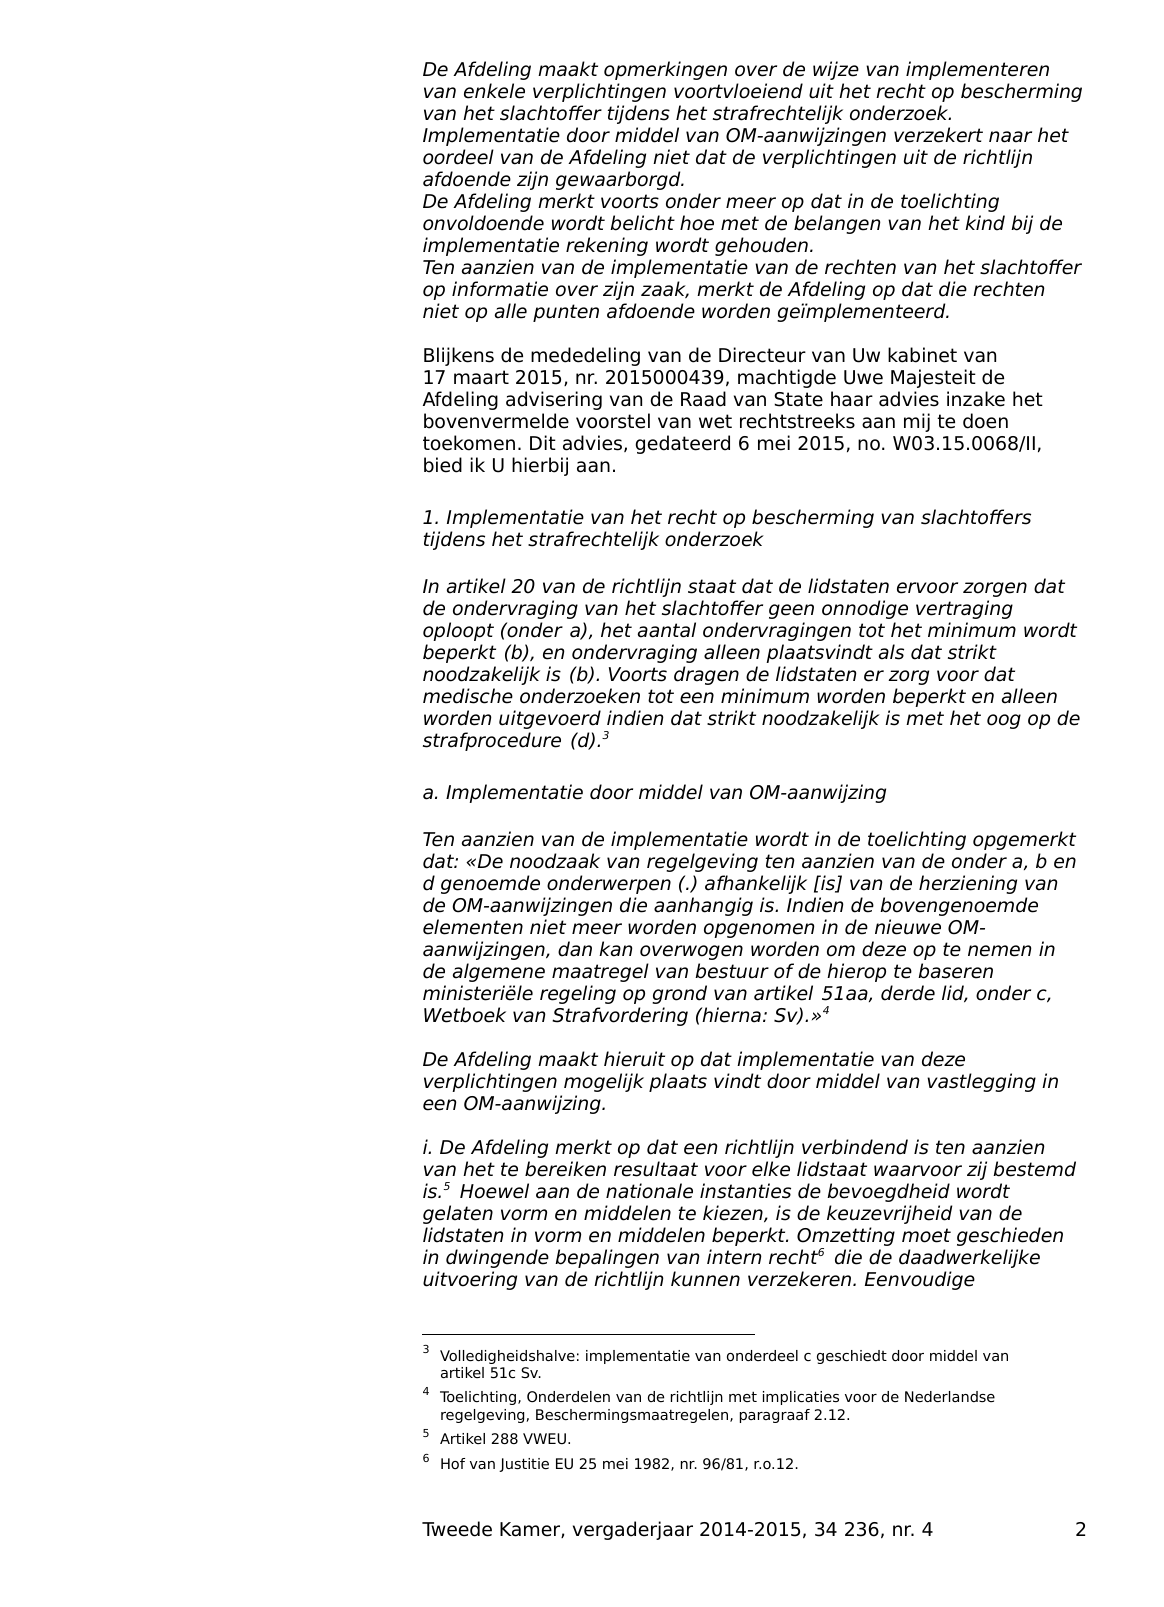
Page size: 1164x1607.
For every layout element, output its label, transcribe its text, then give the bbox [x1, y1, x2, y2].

text Volledigheidshalve: implementatie van onderdeel c geschiedt door middel van artikel 51c Sv. [422, 1343, 1087, 1382]
text De Afdeling merkt voorts onder meer op dat in de toelichting onvoldoende wordt belicht hoe met de belangen van het kind bij de implementatie rekening wordt gehouden. [422, 191, 1087, 257]
subtitle 1. Implementatie van het recht op bescherming van slachtoffers tijdens het strafrechtelijk onderzoek [422, 507, 1087, 551]
text Ten aanzien van de implementatie wordt in de toelichting opgemerkt dat: «De noodzaak van regelgeving ten aanzien van de onder a, b en d genoemde onderwerpen (.) afhankelijk [is] van de herziening van de OM-aanwijzingen die aanhangig is. Indien de bovengenoemde elementen niet meer worden opgenomen in de nieuwe OM-aanwijzingen, dan kan overwogen worden om deze op te nemen in de algemene maatregel van bestuur of de hierop te baseren ministeriële regeling op grond van artikel 51aa, derde lid, onder c, Wetboek van Strafvordering (hierna: Sv).» [422, 829, 1087, 1026]
text Ten aanzien van de implementatie van de rechten van het slachtoffer op informatie over zijn zaak, merkt de Afdeling op dat die rechten niet op alle punten afdoende worden geïmplementeerd. [422, 257, 1087, 323]
text i. De Afdeling merkt op dat een richtlijn verbindend is ten aanzien van het te bereiken resultaat voor elke lidstaat waarvoor zij bestemd is. Hoewel aan de nationale instanties de bevoegdheid wordt gelaten vorm en middelen te kiezen, is de keuzevrijheid van de lidstaten in vorm en middelen beperkt. Omzetting moet geschieden in dwingende bepalingen van intern recht die de daadwerkelijke uitvoering van de richtlijn kunnen verzekeren. Eenvoudige [422, 1137, 1087, 1291]
subtitle a. Implementatie door middel van OM-aanwijzing [422, 782, 1087, 804]
text De Afdeling maakt opmerkingen over de wijze van implementeren van enkele verplichtingen voortvloeiend uit het recht op bescherming van het slachtoffer tijdens het strafrechtelijk onderzoek. Implementatie door middel van OM-aanwijzingen verzekert naar het oordeel van de Afdeling niet dat de verplichtingen uit de richtlijn afdoende zijn gewaarborgd. [422, 59, 1087, 191]
text Artikel 288 VWEU. [422, 1427, 1087, 1449]
text In artikel 20 van de richtlijn staat dat de lidstaten ervoor zorgen dat de ondervraging van het slachtoffer geen onnodige vertraging oploopt (onder a), het aantal ondervragingen tot het minimum wordt beperkt (b), en ondervraging alleen plaatsvindt als dat strikt noodzakelijk is (b). Voorts dragen de lidstaten er zorg voor dat medische onderzoeken tot een minimum worden beperkt en alleen worden uitgevoerd indien dat strikt noodzakelijk is met het oog op de strafprocedure (d). [422, 576, 1087, 752]
text Blijkens de mededeling van de Directeur van Uw kabinet van 17 maart 2015, nr. 2015000439, machtigde Uwe Majesteit de Afdeling advisering van de Raad van State haar advies inzake het bovenvermelde voorstel van wet rechtstreeks aan mij te doen toekomen. Dit advies, gedateerd 6 mei 2015, no. W03.15.0068/II, bied ik U hierbij aan. [422, 345, 1087, 477]
text Toelichting, Onderdelen van de richtlijn met implicaties voor de Nederlandse regelgeving, Beschermingsmaatregelen, paragraaf 2.12. [422, 1385, 1087, 1424]
text De Afdeling maakt hieruit op dat implementatie van deze verplichtingen mogelijk plaats vindt door middel van vastlegging in een OM-aanwijzing. [422, 1049, 1087, 1114]
text Hof van Justitie EU 25 mei 1982, nr. 96/81, r.o.12. [422, 1452, 1087, 1474]
